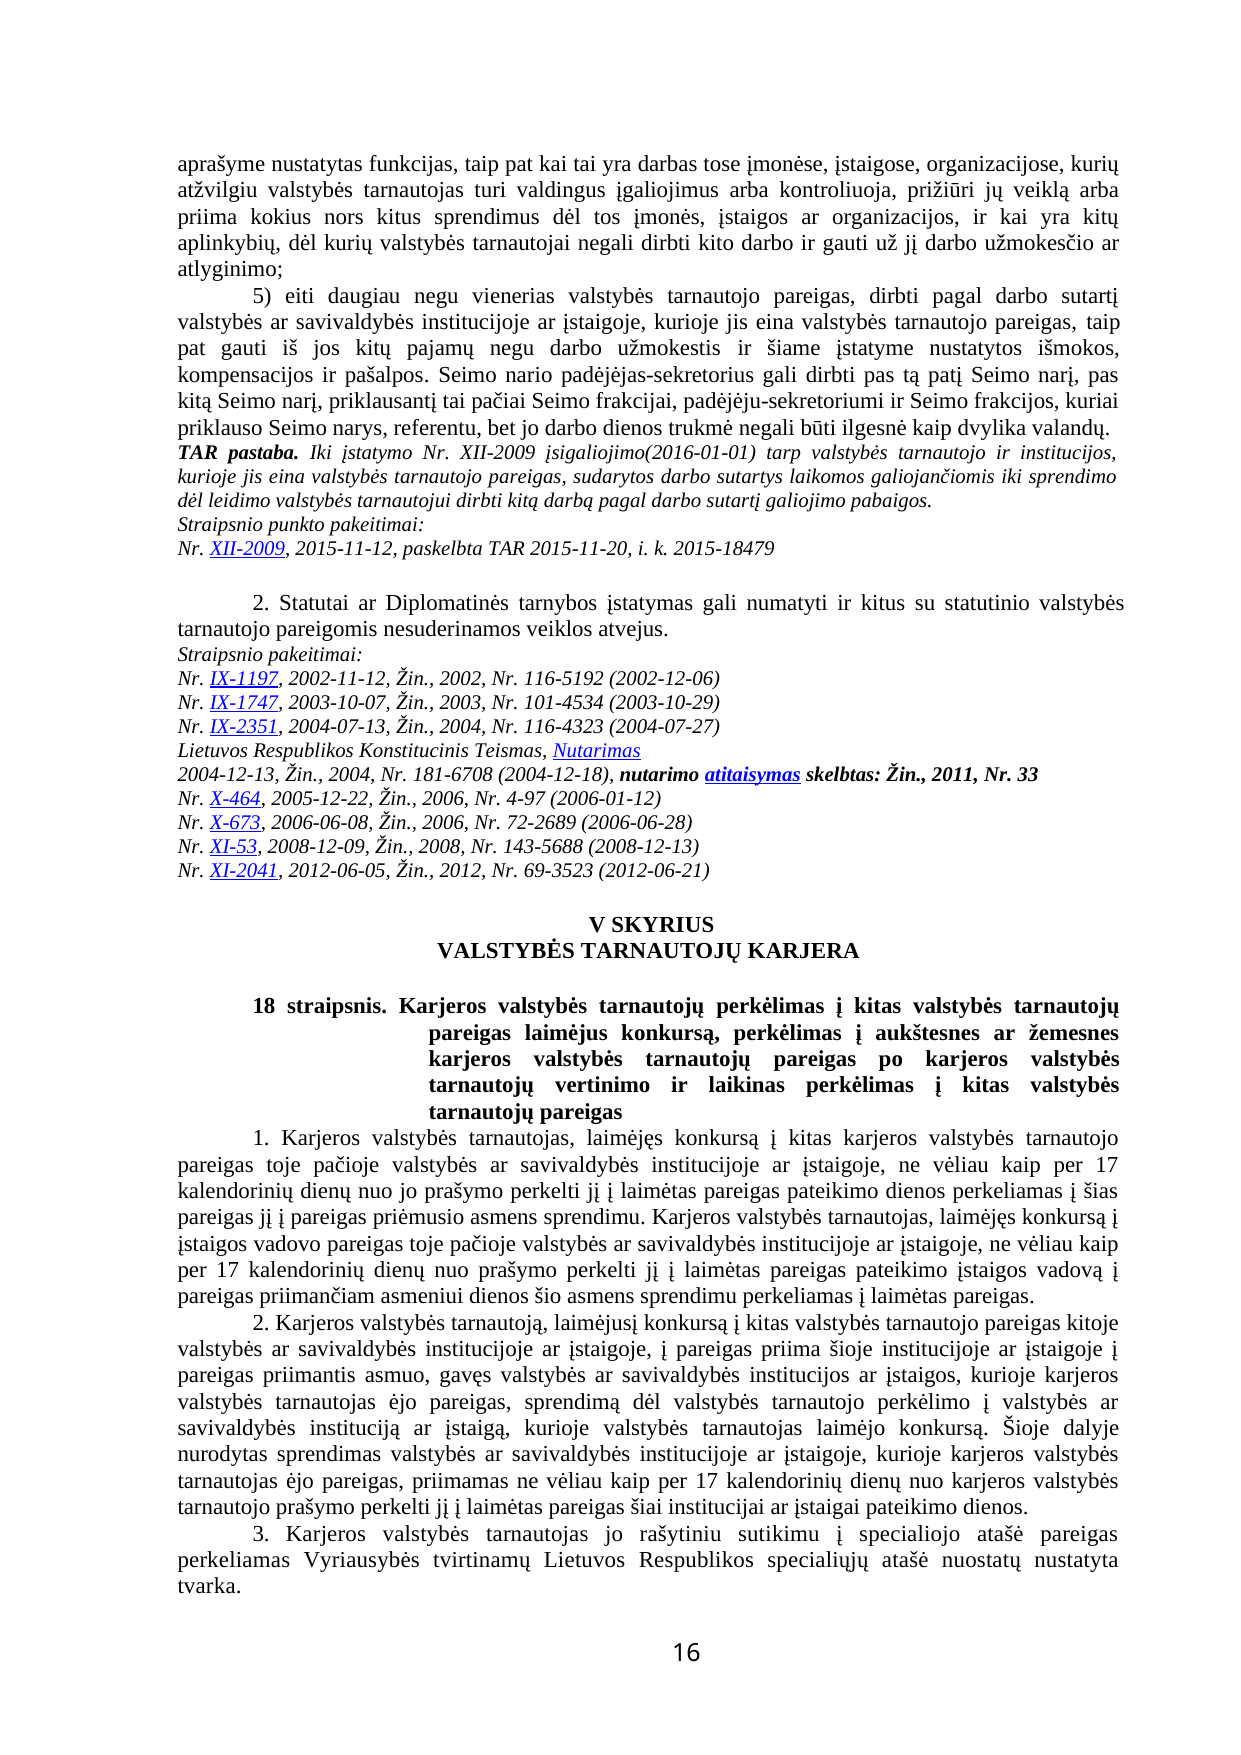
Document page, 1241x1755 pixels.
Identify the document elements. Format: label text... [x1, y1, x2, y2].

text 3. Karjeros valstybės tarnautojas jo rašytiniu sutikimu į specialiojo atašė pareigas perkeliamas Vyriausybės tvirtinamų Lietuvos Respublikos specialiųjų atašė nuostatų nustatyta tvarka. [177, 1519, 1120, 1599]
text VALSTYBĖS TARNAUTOJŲ KARJERA [177, 937, 1126, 964]
text 1. Karjeros valstybės tarnautojas, laimėjęs konkursą į kitas karjeros valstybės tarnautojo pareigas toje pačioje valstybės ar savivaldybės institucijoje ar įstaigoje, ne vėliau kaip per 17 kalendorinių dienų nuo jo prašymo perkelti jį į laimėtas pareigas pateikimo dienos perkeliamas į šias pareigas jį į pareigas priėmusio asmens sprendimu. Karjeros valstybės tarnautojas, laimėjęs konkursą į įstaigos vadovo pareigas toje pačioje valstybės ar savivaldybės institucijoje ar įstaigoje, ne vėliau kaip per 17 kalendorinių dienų nuo prašymo perkelti jį į laimėtas pareigas pateikimo įstaigos vadovą į pareigas priimančiam asmeniui dienos šio asmens sprendimu perkeliamas į laimėtas pareigas. [177, 1124, 1120, 1309]
text Nr. IX-1197, 2002-11-12, Žin., 2002, Nr. 116-5192 (2002-12-06) [177, 666, 1126, 690]
text 2004-12-13, Žin., 2004, Nr. 181-6708 (2004-12-18), nutarimo atitaisymas skelbtas: Žin., 2011, Nr. 33 [177, 762, 1120, 786]
text aprašyme nustatytas funkcijas, taip pat kai tai yra darbas tose įmonėse, įstaigose, organizacijose, kurių atžvilgiu valstybės tarnautojas turi valdingus įgaliojimus arba kontroliuoja, prižiūri jų veiklą arba priima kokius nors kitus sprendimus dėl tos įmonės, įstaigos ar organizacijos, ir kai yra kitų aplinkybių, dėl kurių valstybės tarnautojai negali dirbti kito darbo ir gauti už jį darbo užmokesčio ar atlyginimo; [177, 150, 1120, 282]
text 2. Karjeros valstybės tarnautoją, laimėjusį konkursą į kitas valstybės tarnautojo pareigas kitoje valstybės ar savivaldybės institucijoje ar įstaigoje, į pareigas priima šioje institucijoje ar įstaigoje į pareigas priimantis asmuo, gavęs valstybės ar savivaldybės institucijos ar įstaigos, kurioje karjeros valstybės tarnautojas ėjo pareigas, sprendimą dėl valstybės tarnautojo perkėlimo į valstybės ar savivaldybės instituciją ar įstaigą, kurioje valstybės tarnautojas laimėjo konkursą. Šioje dalyje nurodytas sprendimas valstybės ar savivaldybės institucijoje ar įstaigoje, kurioje karjeros valstybės tarnautojas ėjo pareigas, priimamas ne vėliau kaip per 17 kalendorinių dienų nuo karjeros valstybės tarnautojo prašymo perkelti jį į laimėtas pareigas šiai institucijai ar įstaigai pateikimo dienos. [177, 1309, 1120, 1519]
text Lietuvos Respublikos Konstitucinis Teismas, Nutarimas [177, 738, 1120, 762]
text 5) eiti daugiau negu vienerias valstybės tarnautojo pareigas, dirbti pagal darbo sutartį valstybės ar savivaldybės institucijoje ar įstaigoje, kurioje jis eina valstybės tarnautojo pareigas, taip pat gauti iš jos kitų pajamų negu darbo užmokestis ir šiame įstatyme nustatytos išmokos, kompensacijos ir pašalpos. Seimo nario padėjėjas-sekretorius gali dirbti pas tą patį Seimo narį, pas kitą Seimo narį, priklausantį tai pačiai Seimo frakcijai, padėjėju-sekretoriumi ir Seimo frakcijos, kuriai priklauso Seimo narys, referentu, bet jo darbo dienos trukmė negali būti ilgesnė kaip dvylika valandų. [177, 282, 1120, 440]
text Nr. XI-2041, 2012-06-05, Žin., 2012, Nr. 69-3523 (2012-06-21) [177, 858, 1120, 882]
text Nr. IX-2351, 2004-07-13, Žin., 2004, Nr. 116-4323 (2004-07-27) [177, 714, 1120, 738]
text Nr. X-464, 2005-12-22, Žin., 2006, Nr. 4-97 (2006-01-12) [177, 786, 1120, 810]
text Nr. IX-1747, 2003-10-07, Žin., 2003, Nr. 101-4534 (2003-10-29) [177, 690, 1120, 714]
text Straipsnio pakeitimai: [177, 642, 1126, 666]
text Nr. XI-53, 2008-12-09, Žin., 2008, Nr. 143-5688 (2008-12-13) [177, 834, 1120, 858]
text 18 straipsnis. Karjeros valstybės tarnautojų perkėlimas į kitas valstybės tarnautojų pareigas laimėjus konkursą, perkėlimas į aukštesnes ar žemesnes karjeros valstybės tarnautojų pareigas po karjeros valstybės tarnautojų vertinimo ir laikinas perkėlimas į kitas valstybės tarnautojų pareigas [252, 992, 1120, 1124]
text Nr. XII-2009, 2015-11-12, paskelbta TAR 2015-11-20, i. k. 2015-18479 [177, 536, 1120, 560]
text Nr. X-673, 2006-06-08, Žin., 2006, Nr. 72-2689 (2006-06-28) [177, 810, 1120, 834]
text 2. Statutai ar Diplomatinės tarnybos įstatymas gali numatyti ir kitus su statutinio valstybės tarnautojo pareigomis nesuderinamos veiklos atvejus. [177, 589, 1126, 642]
text Straipsnio punkto pakeitimai: [177, 512, 1120, 536]
text V SKYRIUS [177, 911, 1126, 937]
text TAR pastaba. Iki įstatymo Nr. XII-2009 įsigaliojimo(2016-01-01) tarp valstybės tarnautojo ir institucijos, kurioje jis eina valstybės tarnautojo pareigas, sudarytos darbo sutartys laikomos galiojančiomis iki sprendimo dėl leidimo valstybės tarnautojui dirbti kitą darbą pagal darbo sutartį galiojimo pabaigos. [177, 440, 1120, 512]
